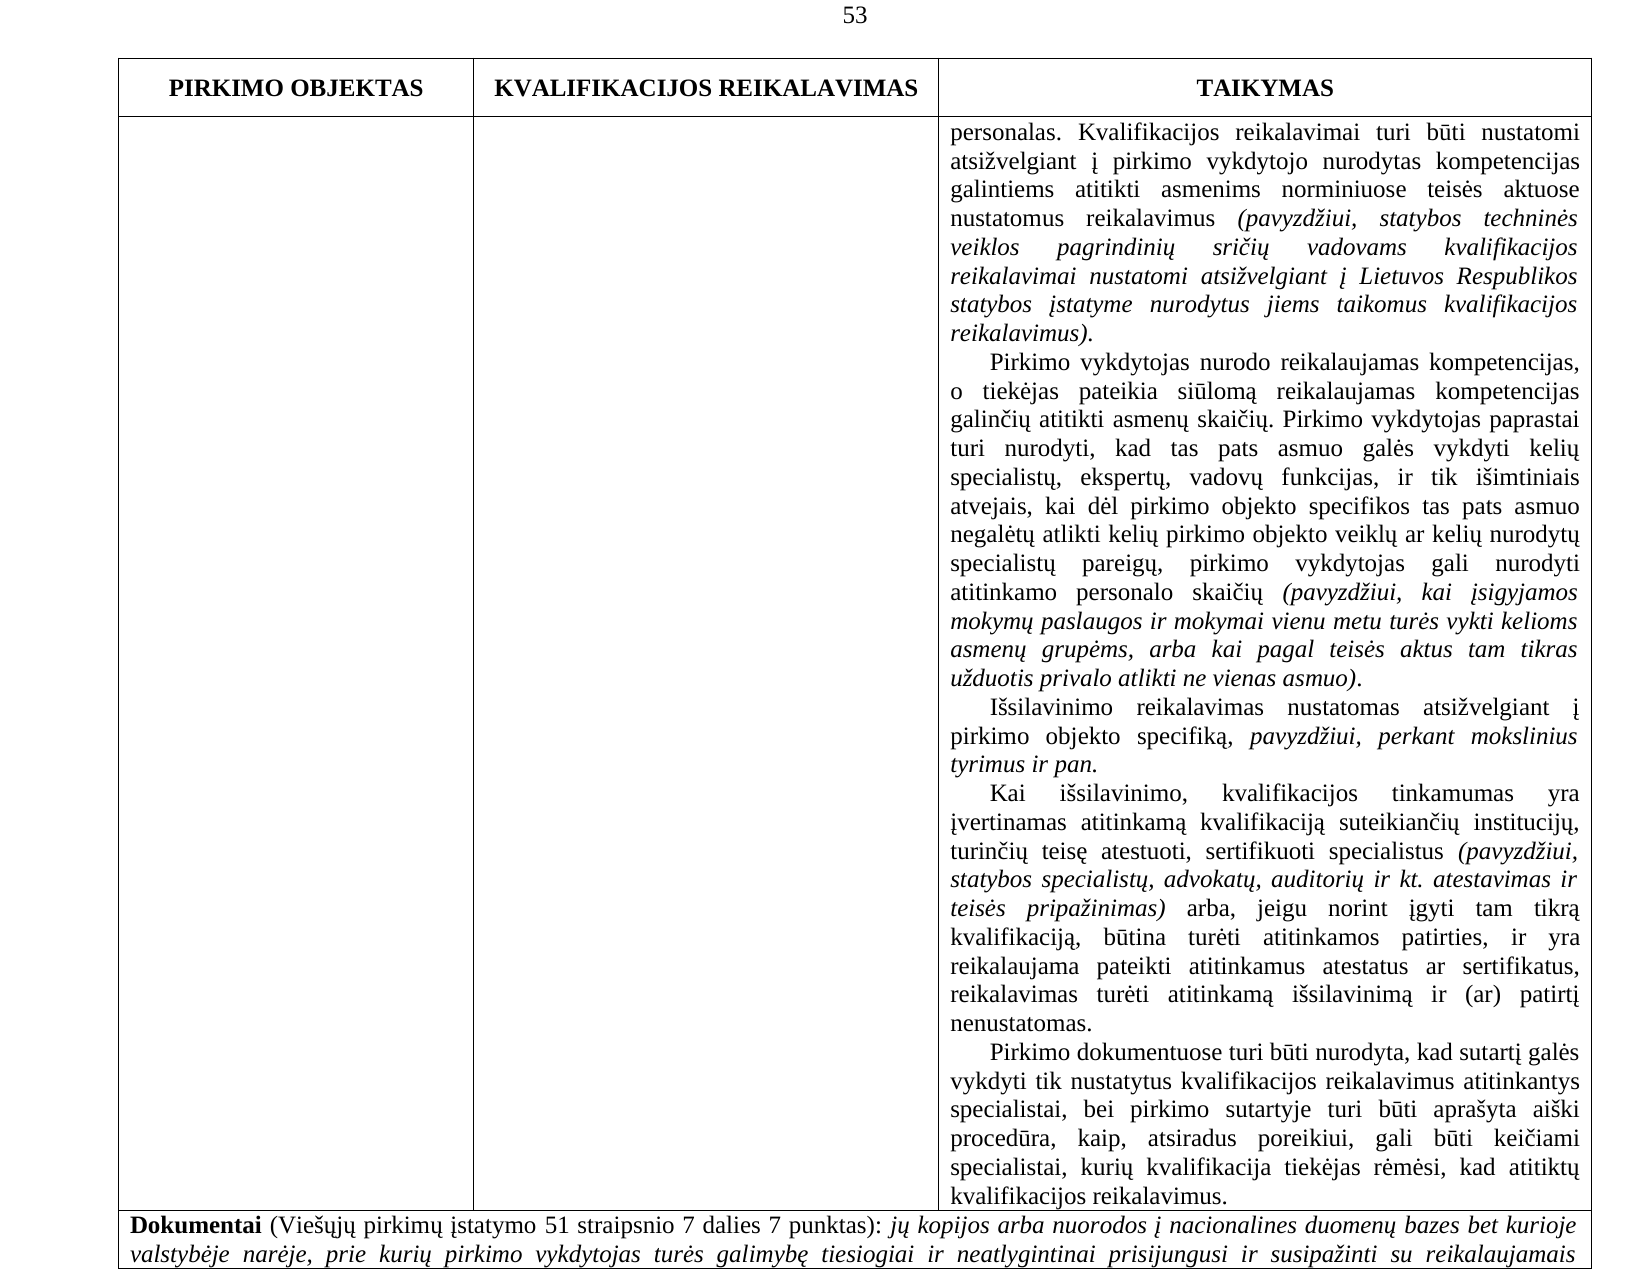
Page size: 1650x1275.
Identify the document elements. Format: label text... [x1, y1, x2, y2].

table_cell Dokumentai (Viešųjų pirkimų įstatymo 51 straipsnio 7 dalies 7 punktas): jų kopijos arba nuorodos į nacionalines duomenų bazes bet kurioje valstybėje narėje, prie kurių pirkimo vykdytojas turės galimybę tiesiogiai ir neatlygintinai prisijungusi ir susipažinti su reikalaujamais [119, 1211, 1591, 1268]
table_cell [474, 117, 938, 1209]
table_header KVALIFIKACIJOS REIKALAVIMAS [474, 59, 938, 116]
table_cell [119, 117, 473, 1209]
table_header PIRKIMO OBJEKTAS [119, 59, 473, 116]
table_cell personalas. Kvalifikacijos reikalavimai turi būti nustatomi atsižvelgiant į pirkimo vykdytojo nurodytas kompetencijas galintiems atitikti asmenims norminiuose teisės aktuose nustatomus reikalavimus (pavyzdžiui, statybos techninės veiklos pagrindinių sričių vadovams kvalifikacijos reikalavimai nustatomi atsižvelgiant į Lietuvos Respublikos statybos įstatyme nurodytus jiems taikomus kvalifikacijos reikalavimus). Pirkimo vykdytojas nurodo reikalaujamas kompetencijas, o tiekėjas pateikia siūlomą reikalaujamas kompetencijas galinčių atitikti asmenų skaičių. Pirkimo vykdytojas paprastai turi nurodyti, kad tas pats asmuo galės vykdyti kelių specialistų, ekspertų, vadovų funkcijas, ir tik išimtiniais atvejais, kai dėl pirkimo objekto specifikos tas pats asmuo negalėtų atlikti kelių pirkimo objekto veiklų ar kelių nurodytų specialistų pareigų, pirkimo vykdytojas gali nurodyti atitinkamo personalo skaičių (pavyzdžiui, kai įsigyjamos mokymų paslaugos ir mokymai vienu metu turės vykti kelioms asmenų grupėms, arba kai pagal teisės aktus tam tikras užduotis privalo atlikti ne vienas asmuo). Išsilavinimo reikalavimas nustatomas atsižvelgiant į pirkimo objekto specifiką, pavyzdžiui, perkant mokslinius tyrimus ir pan. Kai išsilavinimo, kvalifikacijos tinkamumas yra įvertinamas atitinkamą kvalifikaciją suteikiančių institucijų, turinčių teisę atestuoti, sertifikuoti specialistus (pavyzdžiui, statybos specialistų, advokatų, auditorių ir kt. atestavimas ir teisės pripažinimas) arba, jeigu norint įgyti tam tikrą kvalifikaciją, būtina turėti atitinkamos patirties, ir yra reikalaujama pateikti atitinkamus atestatus ar sertifikatus, reikalavimas turėti atitinkamą išsilavinimą ir (ar) patirtį nenustatomas. Pirkimo dokumentuose turi būti nurodyta, kad sutartį galės vykdyti tik nustatytus kvalifikacijos reikalavimus atitinkantys specialistai, bei pirkimo sutartyje turi būti aprašyta aiški procedūra, kaip, atsiradus poreikiui, gali būti keičiami specialistai, kurių kvalifikacija tiekėjas rėmėsi, kad atitiktų kvalifikacijos reikalavimus. [939, 117, 1591, 1209]
table_header TAIKYMAS [939, 59, 1591, 116]
